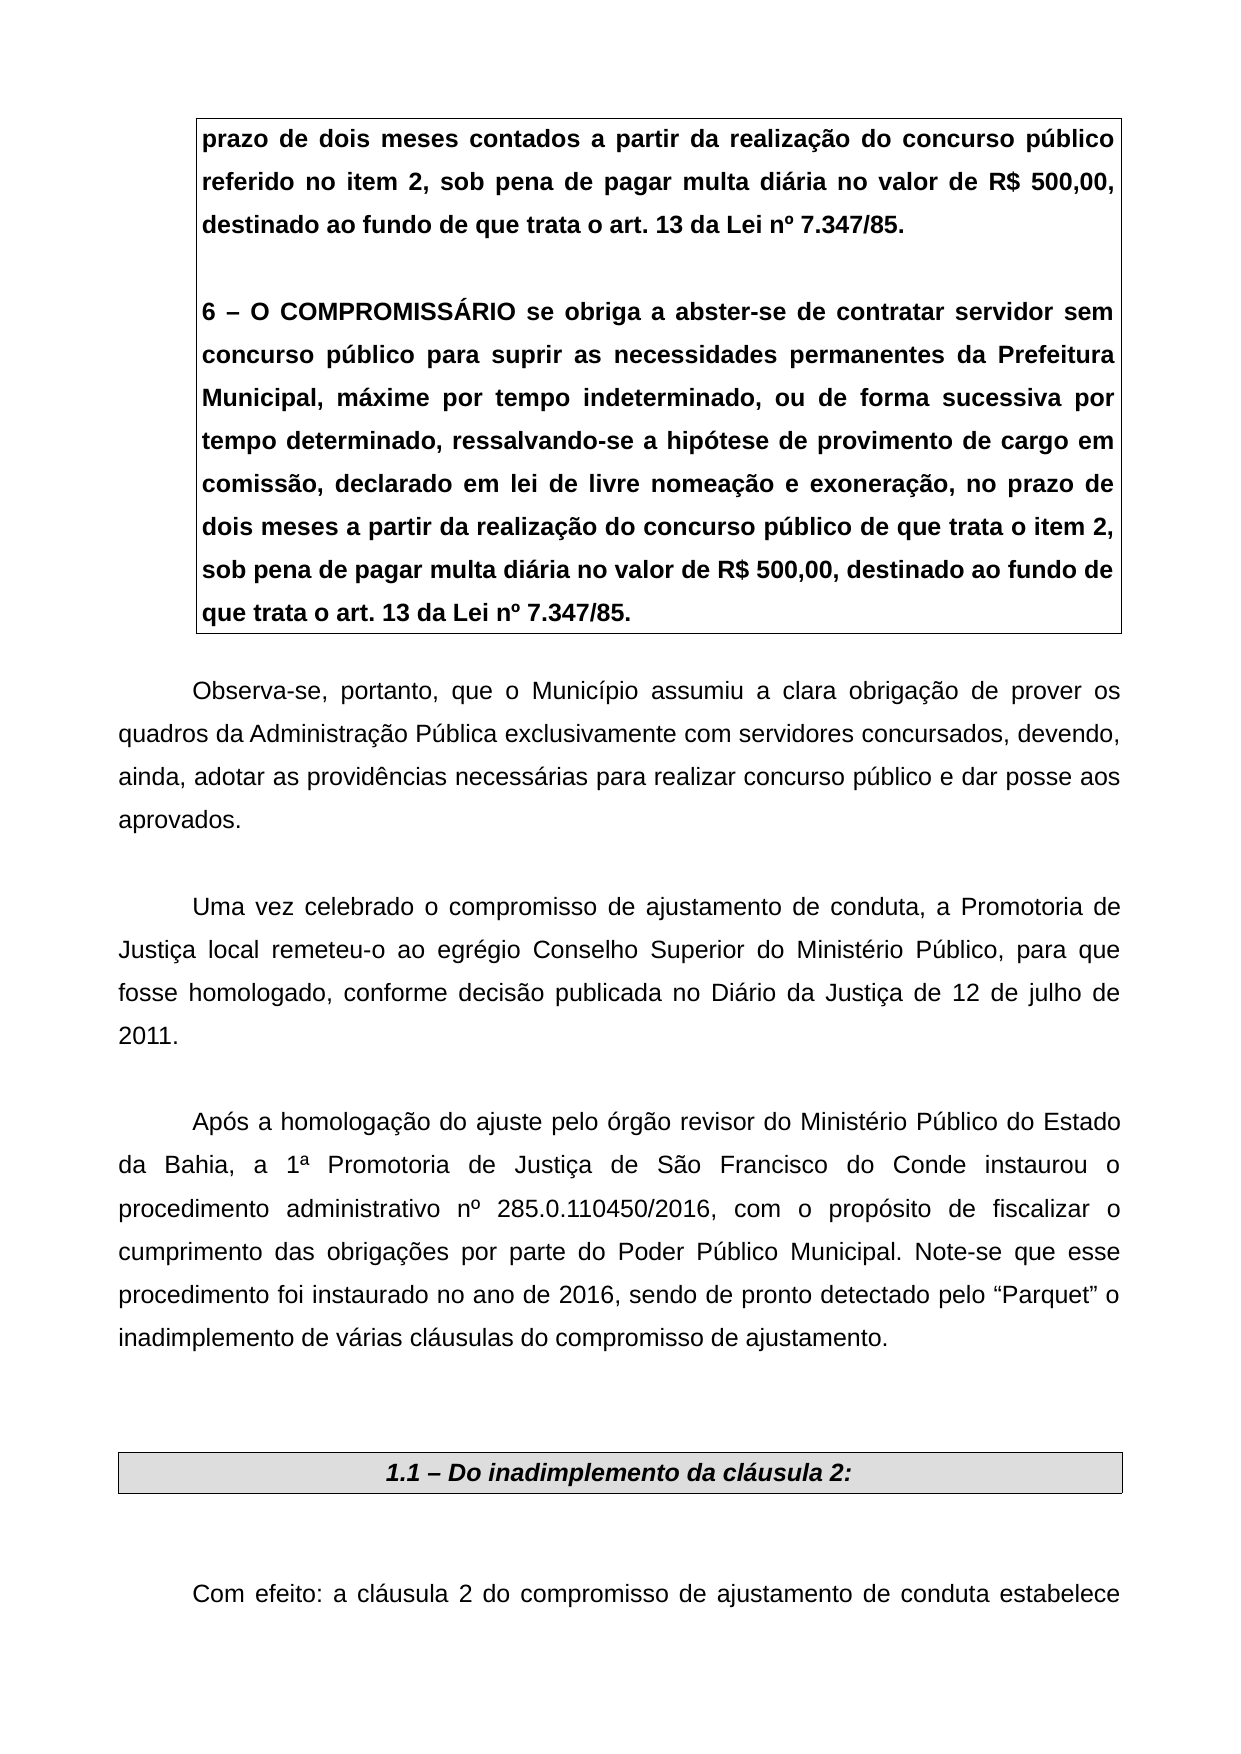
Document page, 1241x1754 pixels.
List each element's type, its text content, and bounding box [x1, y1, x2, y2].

text Observa-se, portanto, que o Município assumiu a clara obrigação de prover os quadros da Administração Pública exclusivamente com servidores concursados, devendo, ainda, adotar as providências necessárias para realizar concurso público e dar posse aos aprovados. [118, 676, 1122, 834]
text Após a homologação do ajuste pelo órgão revisor do Ministério Público do Estado da Bahia, a 1ª Promotoria de Justiça de São Francisco do Conde instaurou o procedimento administrativo nº 285.0.110450/2016, com o propósito de fiscalizar o cumprimento das obrigações por parte do Poder Público Municipal. Note-se que esse procedimento foi instaurado no ano de 2016, sendo de pronto detectado pelo “Parquet” o inadimplemento de várias cláusulas do compromisso de ajustamento. [118, 1107, 1122, 1352]
text Com efeito: a cláusula 2 do compromisso de ajustamento de conduta estabelece [118, 1579, 1122, 1608]
table_header prazo de dois meses contados a partir da realização do concurso público referido no item 2, sob pena de pagar multa diária no valor de R$ 500,00, destinado ao fundo de que trata o art. 13 da Lei nº 7.347/85. 6 – O COMPROMISSÁRIO se obriga a abster-se de contratar servidor sem concurso público para suprir as necessidades permanentes da Prefeitura Municipal, máxime por tempo indeterminado, ou de forma sucessiva por tempo determinado, ressalvando-se a hipótese de provimento de cargo em comissão, declarado em lei de livre nomeação e exoneração, no prazo de dois meses a partir da realização do concurso público de que trata o item 2, sob pena de pagar multa diária no valor de R$ 500,00, destinado ao fundo de que trata o art. 13 da Lei nº 7.347/85. [197, 119, 1121, 633]
table_header 1.1 – Do inadimplemento da cláusula 2: [119, 1453, 1122, 1493]
text Uma vez celebrado o compromisso de ajustamento de conduta, a Promotoria de Justiça local remeteu-o ao egrégio Conselho Superior do Ministério Público, para que fosse homologado, conforme decisão publicada no Diário da Justiça de 12 de julho de 2011. [118, 892, 1122, 1050]
